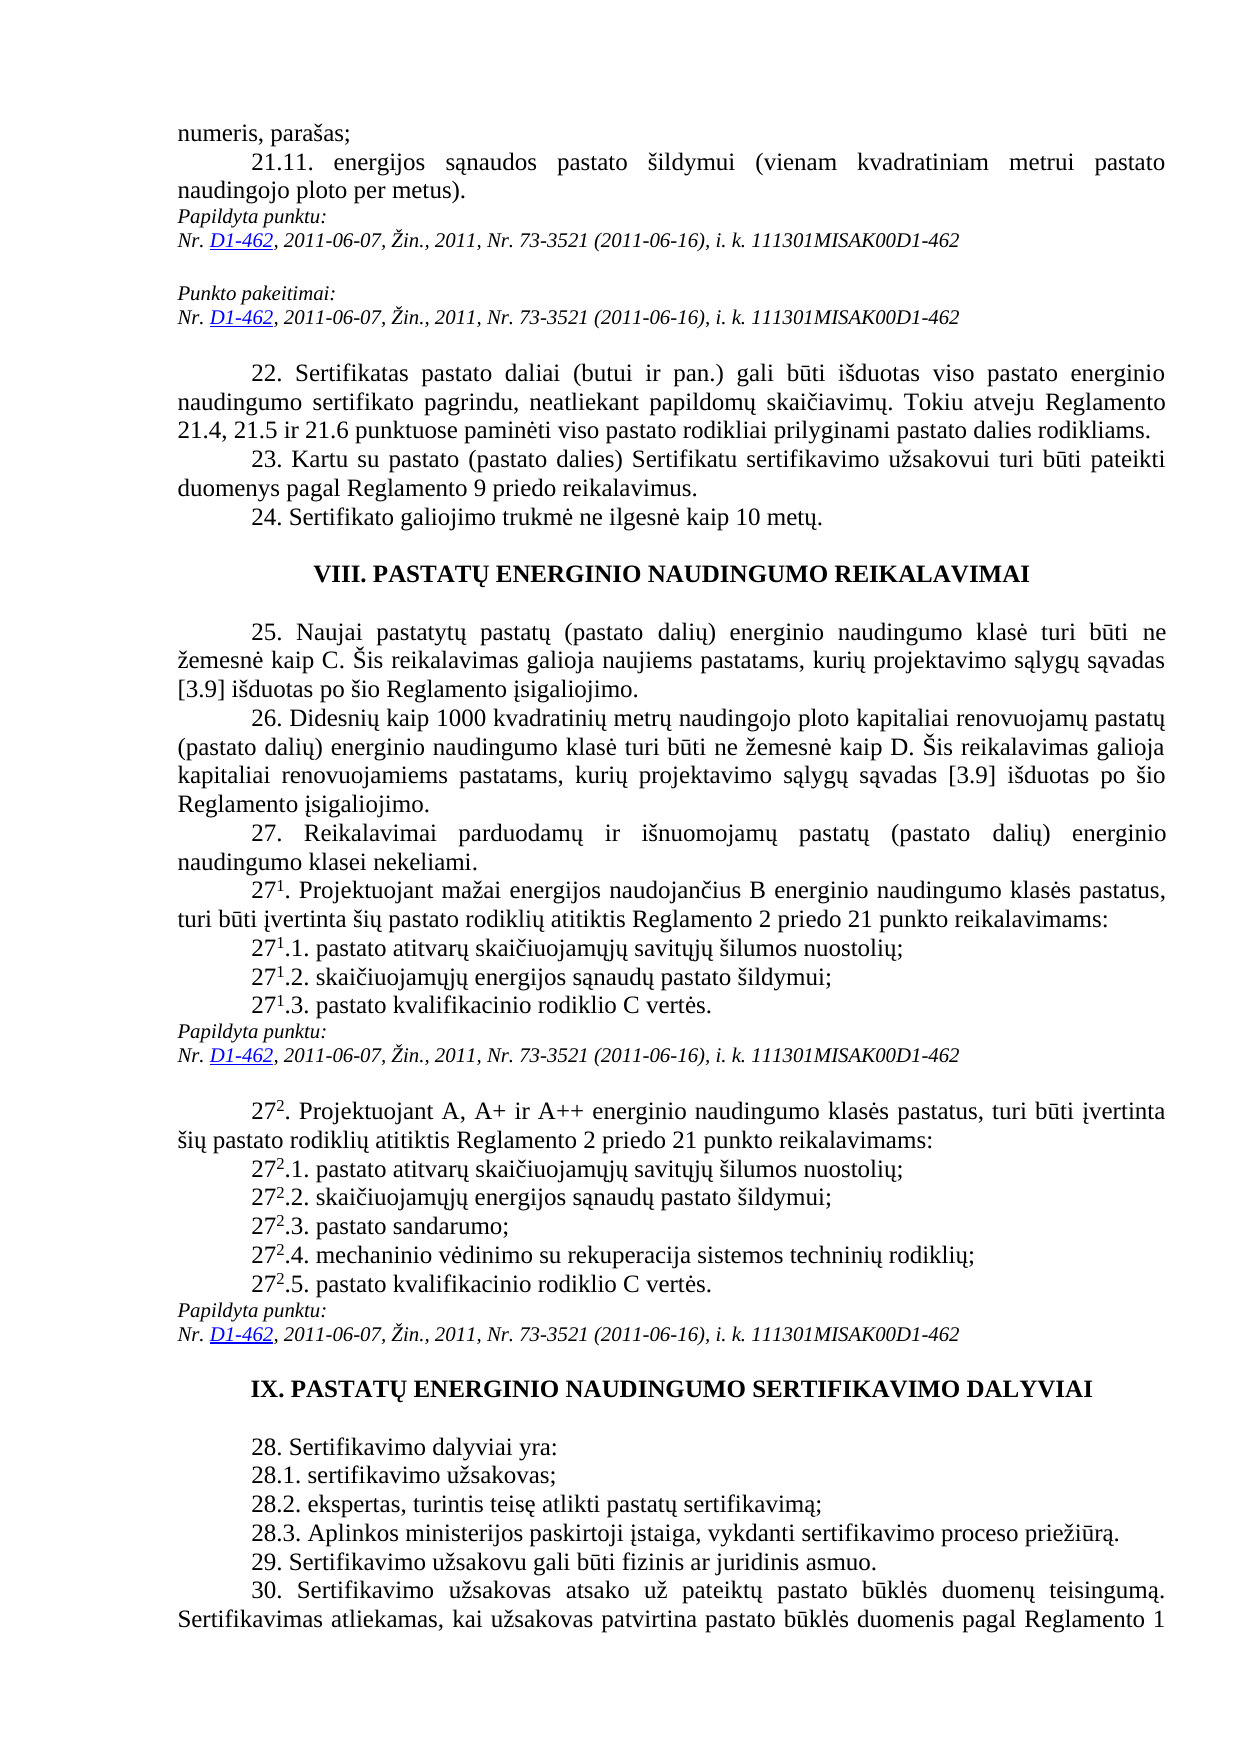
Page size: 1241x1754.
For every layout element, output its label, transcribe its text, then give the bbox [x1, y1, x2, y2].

text 28.1. sertifikavimo užsakovas; [177, 1461, 1166, 1489]
text Papildyta punktu: [177, 204, 1166, 228]
text 28.2. ekspertas, turintis teisę atlikti pastatų sertifikavimą; [177, 1489, 1166, 1518]
text 21.11. energijos sąnaudos pastato šildymui (vienam kvadratiniam metrui pastato naudingojo ploto per metus). [177, 147, 1166, 204]
text 272.2. skaičiuojamųjų energijos sąnaudų pastato šildymui; [177, 1182, 1166, 1211]
text 28. Sertifikavimo dalyviai yra: [177, 1432, 1166, 1461]
text 271.2. skaičiuojamųjų energijos sąnaudų pastato šildymui; [177, 962, 1166, 991]
text Nr. D1-462, 2011-06-07, Žin., 2011, Nr. 73-3521 (2011-06-16), i. k. 111301MISAK00D1-462 [177, 228, 1166, 252]
text 22. Sertifikatas pastato daliai (butui ir pan.) gali būti išduotas viso pastato energinio naudingumo sertifikato pagrindu, neatliekant papildomų skaičiavimų. Tokiu atveju Reglamento 21.4, 21.5 ir 21.6 punktuose paminėti viso pastato rodikliai prilyginami pastato dalies rodikliams. [177, 358, 1166, 444]
text Papildyta punktu: [177, 1297, 1166, 1322]
text 26. Didesnių kaip 1000 kvadratinių metrų naudingojo ploto kapitaliai renovuojamų pastatų (pastato dalių) energinio naudingumo klasė turi būti ne žemesnė kaip D. Šis reikalavimas galioja kapitaliai renovuojamiems pastatams, kurių projektavimo sąlygų sąvadas [3.9] išduotas po šio Reglamento įsigaliojimo. [177, 703, 1166, 818]
text 272.1. pastato atitvarų skaičiuojamųjų savitųjų šilumos nuostolių; [177, 1154, 1166, 1182]
text 272.4. mechaninio vėdinimo su rekuperacija sistemos techninių rodiklių; [177, 1240, 1166, 1269]
text Punkto pakeitimai: [177, 281, 1166, 305]
text numeris, parašas; [177, 118, 1166, 147]
text Nr. D1-462, 2011-06-07, Žin., 2011, Nr. 73-3521 (2011-06-16), i. k. 111301MISAK00D1-462 [177, 1043, 1166, 1067]
text 25. Naujai pastatytų pastatų (pastato dalių) energinio naudingumo klasė turi būti ne žemesnė kaip C. Šis reikalavimas galioja naujiems pastatams, kurių projektavimo sąlygų sąvadas [3.9] išduotas po šio Reglamento įsigaliojimo. [177, 617, 1166, 703]
text 27. Reikalavimai parduodamų ir išnuomojamų pastatų (pastato dalių) energinio naudingumo klasei nekeliami. [177, 818, 1166, 876]
text Nr. D1-462, 2011-06-07, Žin., 2011, Nr. 73-3521 (2011-06-16), i. k. 111301MISAK00D1-462 [177, 305, 1166, 329]
text 271.3. pastato kvalifikacinio rodiklio C vertės. [177, 991, 1166, 1019]
text Nr. D1-462, 2011-06-07, Žin., 2011, Nr. 73-3521 (2011-06-16), i. k. 111301MISAK00D1-462 [177, 1322, 1166, 1346]
text Papildyta punktu: [177, 1019, 1166, 1043]
text 272.3. pastato sandarumo; [177, 1211, 1166, 1240]
text 30. Sertifikavimo užsakovas atsako už pateiktų pastato būklės duomenų teisingumą. Sertifikavimas atliekamas, kai užsakovas patvirtina pastato būklės duomenis pagal Reglamento 1 [177, 1576, 1166, 1633]
text 272.5. pastato kvalifikacinio rodiklio C vertės. [177, 1269, 1166, 1297]
text 28.3. Aplinkos ministerijos paskirtoji įstaiga, vykdanti sertifikavimo proceso priežiūrą. [177, 1518, 1166, 1547]
text 24. Sertifikato galiojimo trukmė ne ilgesnė kaip 10 metų. [177, 502, 1166, 531]
text 272. Projektuojant A, A+ ir A++ energinio naudingumo klasės pastatus, turi būti įvertinta šių pastato rodiklių atitiktis Reglamento 2 priedo 21 punkto reikalavimams: [177, 1096, 1166, 1154]
text 23. Kartu su pastato (pastato dalies) Sertifikatu sertifikavimo užsakovui turi būti pateikti duomenys pagal Reglamento 9 priedo reikalavimus. [177, 444, 1166, 502]
text 271.1. pastato atitvarų skaičiuojamųjų savitųjų šilumos nuostolių; [177, 933, 1166, 962]
text 271. Projektuojant mažai energijos naudojančius B energinio naudingumo klasės pastatus, turi būti įvertinta šių pastato rodiklių atitiktis Reglamento 2 priedo 21 punkto reikalavimams: [177, 876, 1166, 933]
text VIII. pastatų energiniO naudingumO reikalavimai [177, 559, 1166, 588]
text 29. Sertifikavimo užsakovu gali būti fizinis ar juridinis asmuo. [177, 1547, 1166, 1576]
text IX. pastatų energinio naudingumO sertifikavimo dalyviai [177, 1374, 1166, 1403]
